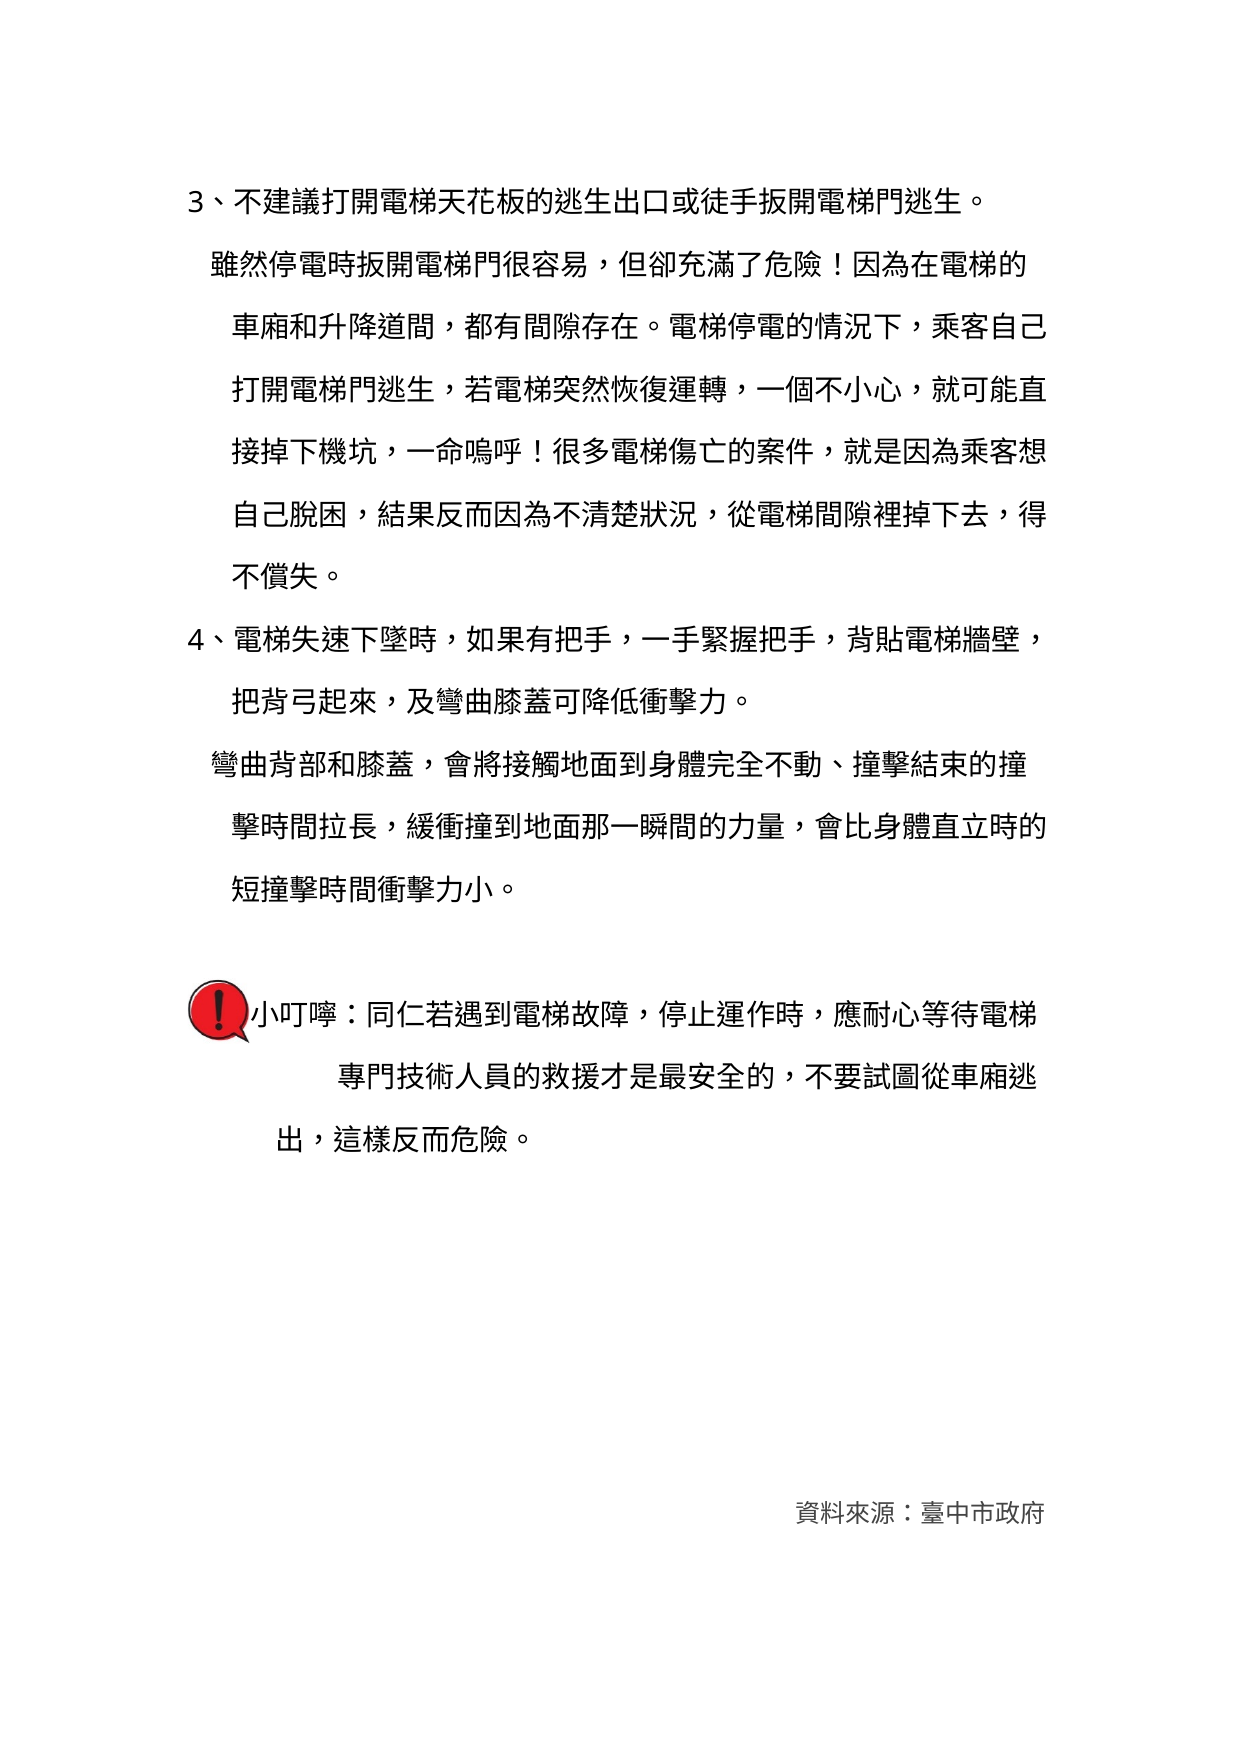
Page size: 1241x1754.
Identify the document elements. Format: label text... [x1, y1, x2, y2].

text 4、電梯失速下墜時，如果有把手，一手緊握把手，背貼電梯牆壁，把背弓起來，及彎曲膝蓋可降低衝擊力。 [187, 596, 1053, 721]
text 小叮嚀：同仁若遇到電梯故障，停止運作時，應耐心等待電梯專門技術人員的救援才是最安全的，不要試圖從車廂逃出，這樣反而危險。 [187, 971, 1053, 1158]
text 3、不建議打開電梯天花板的逃生出口或徒手扳開電梯門逃生。 [187, 158, 1053, 221]
text 雖然停電時扳開電梯門很容易，但卻充滿了危險！因為在電梯的車廂和升降道間，都有間隙存在。電梯停電的情況下，乘客自己打開電梯門逃生，若電梯突然恢復運轉，一個不小心，就可能直接掉下機坑，一命嗚呼！很多電梯傷亡的案件，就是因為乘客想自己脫困，結果反而因為不清楚狀況，從電梯間隙裡掉下去，得不償失。 [187, 221, 1053, 596]
text 彎曲背部和膝蓋，會將接觸地面到身體完全不動、撞擊結束的撞擊時間拉長，緩衝撞到地面那一瞬間的力量，會比身體直立時的短撞擊時間衝擊力小。 [187, 721, 1053, 908]
text [781, 1486, 1063, 1559]
text 資料來源：臺中市政府 [796, 1494, 1048, 1530]
